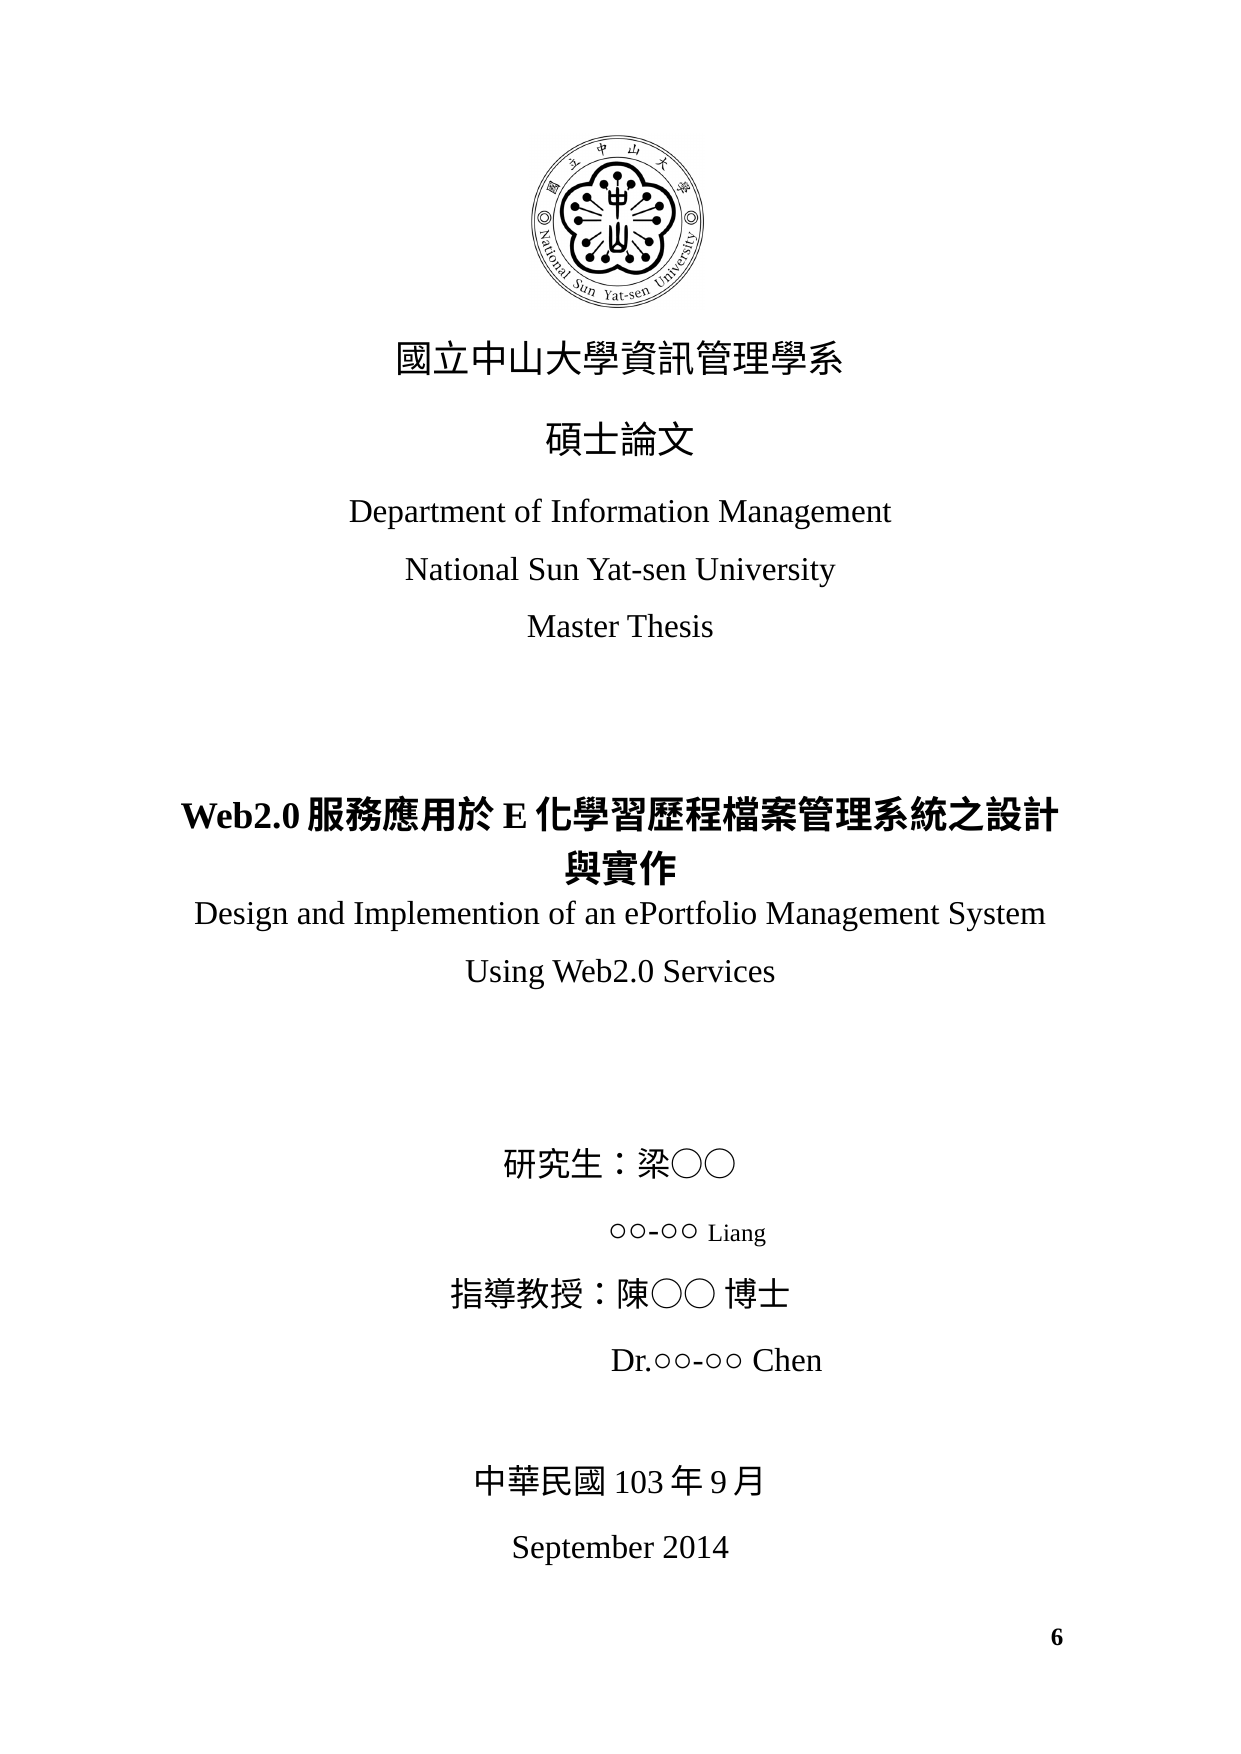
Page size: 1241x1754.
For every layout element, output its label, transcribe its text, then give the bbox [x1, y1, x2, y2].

text 指導教授：陳○○ 博士 [177, 1268, 1063, 1316]
text 中華民國103年9月 [177, 1455, 1063, 1503]
text Dr.○○-○○ Chen [177, 1340, 1063, 1378]
text Master Thesis [177, 607, 1063, 645]
text 碩士論文 [165, 410, 1076, 464]
text Design and Implemention of an ePortfolio Management System Using Web2.0 Services [177, 893, 1063, 989]
text ○○-○○ Liang [177, 1210, 1063, 1248]
text National Sun Yat-sen University [177, 549, 1063, 587]
text Web2.0服務應用於E化學習歷程檔案管理系統之設計與實作 [177, 785, 1063, 893]
text September 2014 [177, 1527, 1063, 1566]
text 國立中山大學資訊管理學系 [165, 329, 1076, 383]
text 研究生：梁○○ [177, 1138, 1063, 1186]
text Department of Information Management [177, 492, 1063, 530]
